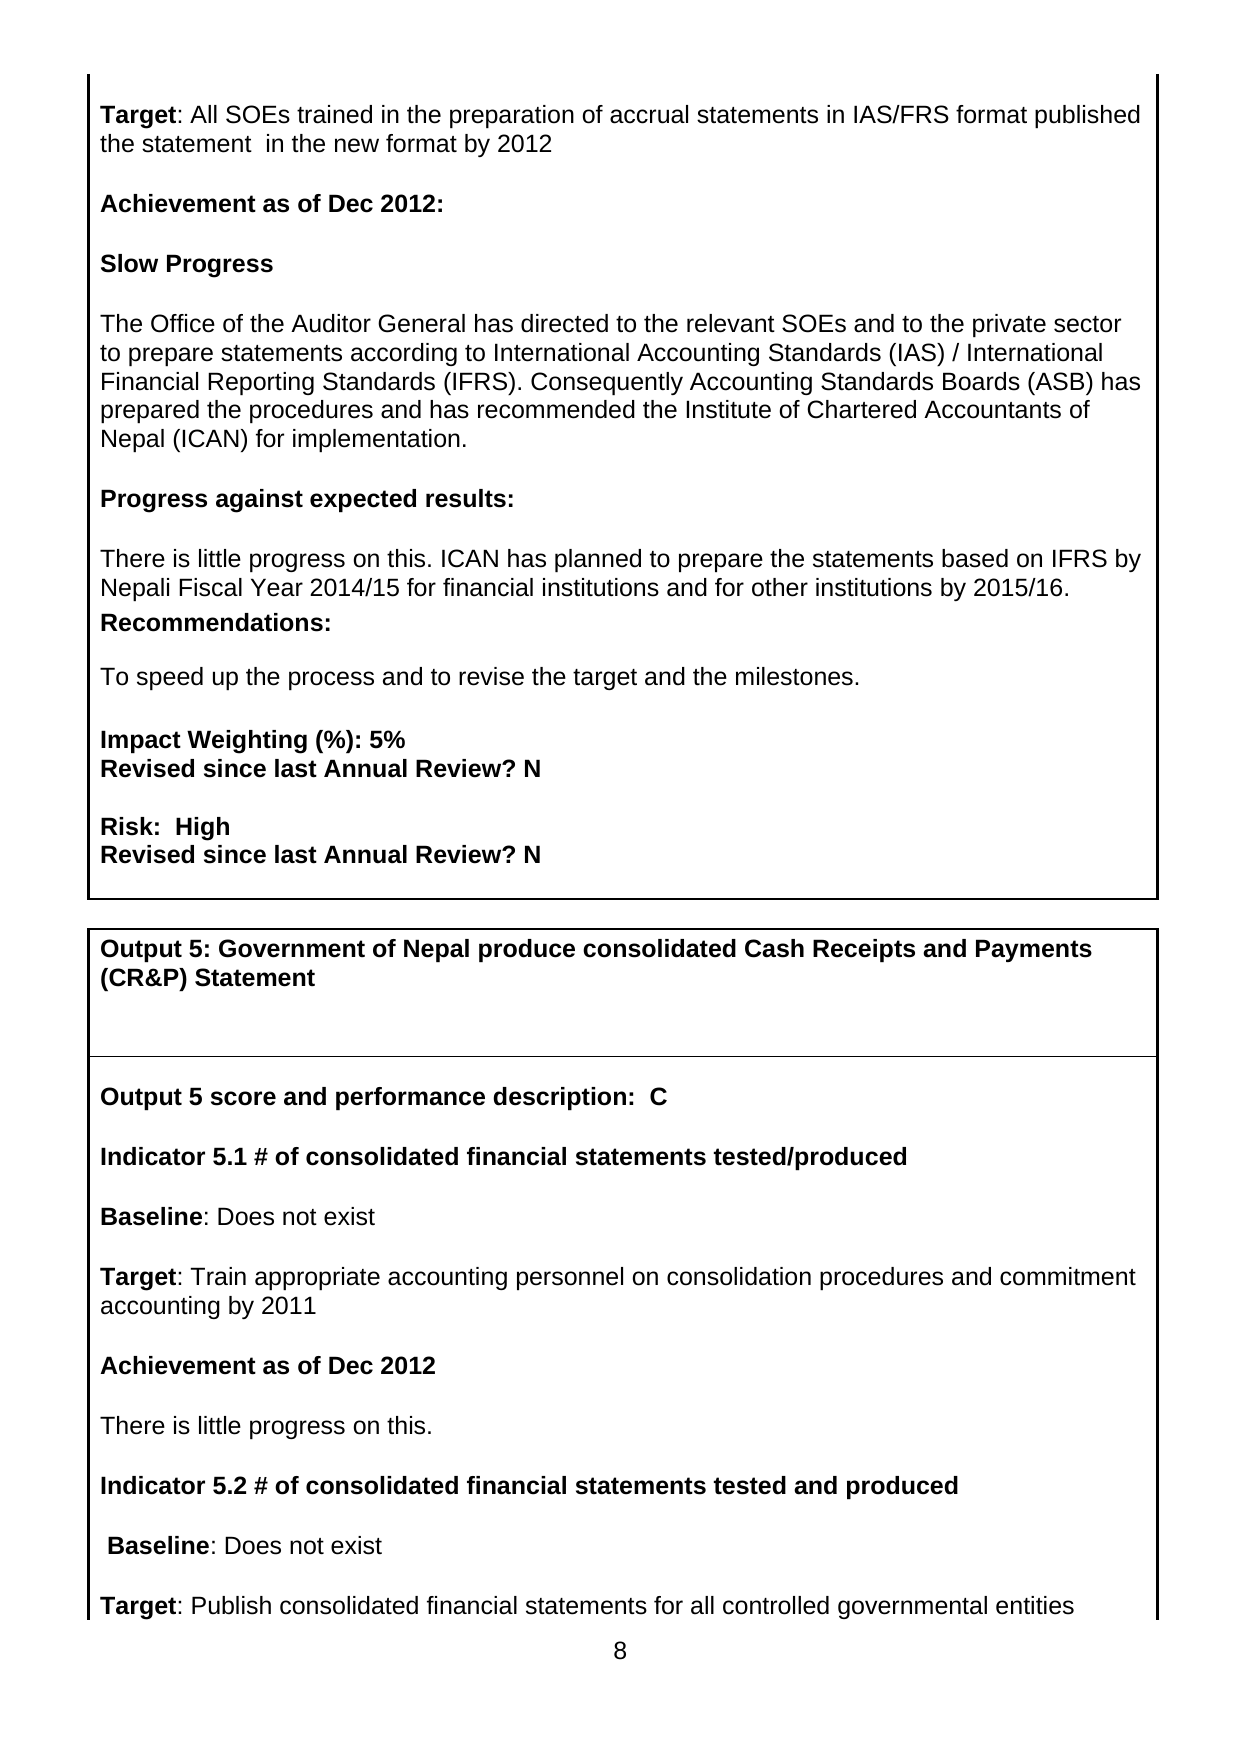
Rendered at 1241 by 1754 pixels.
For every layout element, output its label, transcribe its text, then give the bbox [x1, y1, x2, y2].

table_cell Progress against expected results: There is little progress on this. ICAN has planned to prepare the statements based on IFRS by Nepali Fiscal Year 2014/15 for financial institutions and for other institutions by 2015/16. Recommendations: To speed up the process and to revise the target and the milestones. Impact Weighting (%): 5% Revised since last Annual Review? N Risk: High Revised since last Annual Review? N [90, 459, 1156, 898]
table_header Output 5: Government of Nepal produce consolidated Cash Receipts and Payments (CR&P) Statement [90, 930, 1156, 1056]
table_cell Output 5 score and performance description: C Indicator 5.1 # of consolidated financial statements tested/produced Baseline: Does not exist Target: Train appropriate accounting personnel on consolidation procedures and commitment accounting by 2011 Achievement as of Dec 2012 There is little progress on this. Indicator 5.2 # of consolidated financial statements tested and produced Baseline: Does not exist Target: Publish consolidated financial statements for all controlled governmental entities [90, 1057, 1156, 1620]
table_cell Target: All SOEs trained in the preparation of accrual statements in IAS/FRS format published the statement in the new format by 2012 Achievement as of Dec 2012: Slow Progress The Office of the Auditor General has directed to the relevant SOEs and to the private sector to prepare statements according to International Accounting Standards (IAS) / International Financial Reporting Standards (IFRS). Consequently Accounting Standards Boards (ASB) has prepared the procedures and has recommended the Institute of Chartered Accountants of Nepal (ICAN) for implementation. [90, 74, 1156, 459]
